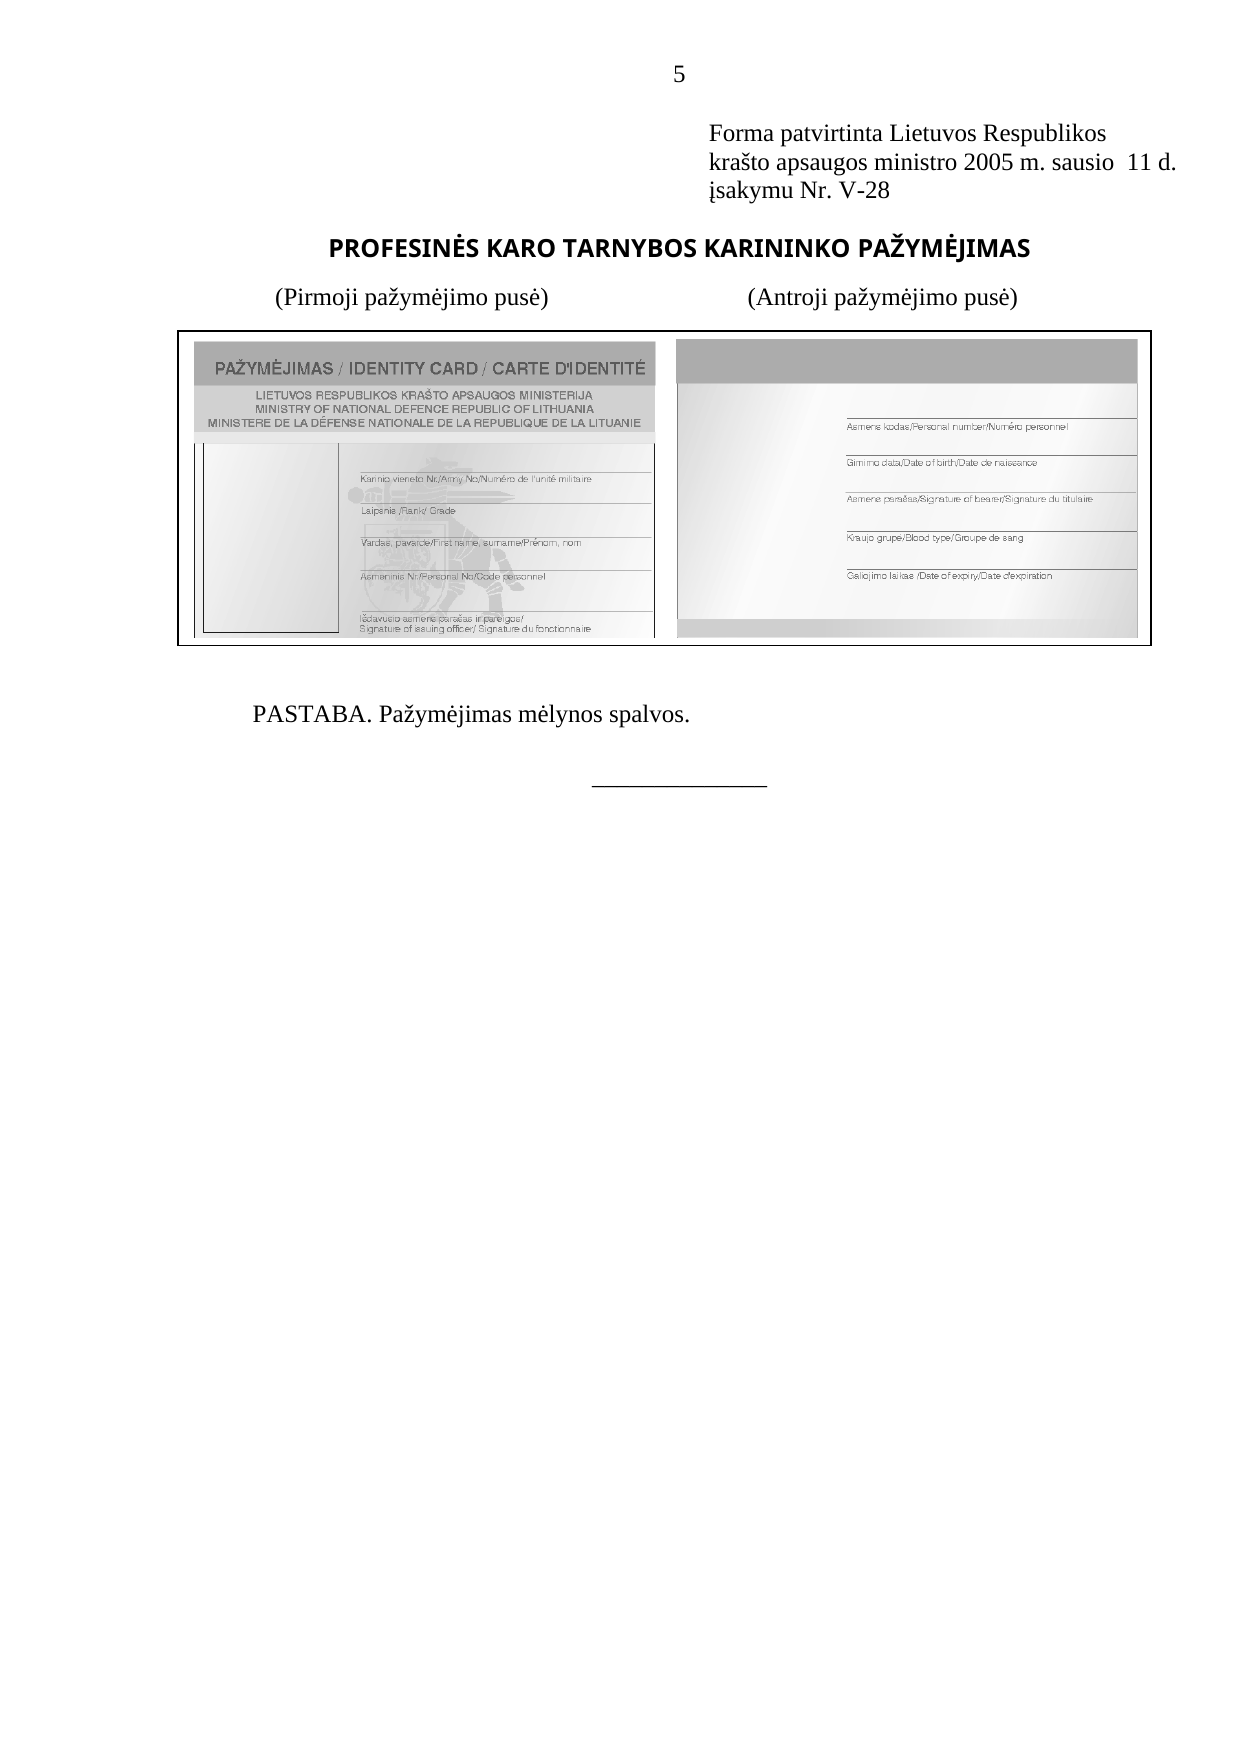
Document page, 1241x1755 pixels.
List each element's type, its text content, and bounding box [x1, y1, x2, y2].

text PASTABA. Pažymėjimas mėlynos spalvos. [177, 699, 1181, 728]
text krašto apsaugos ministro 2005 m. sausio 11 d. [177, 147, 1181, 176]
text Profesinės karo tarnybos karininko PAŽYMĖJIMAS [177, 238, 1181, 263]
table_header (Antroji pažymėjimo pusė) [646, 282, 1119, 325]
table_header (Pirmoji pažymėjimo pusė) [177, 282, 646, 325]
text ______________ [177, 761, 1181, 790]
text Forma patvirtinta Lietuvos Respublikos [709, 118, 1181, 147]
text įsakymu Nr. V-28 [177, 176, 1181, 204]
